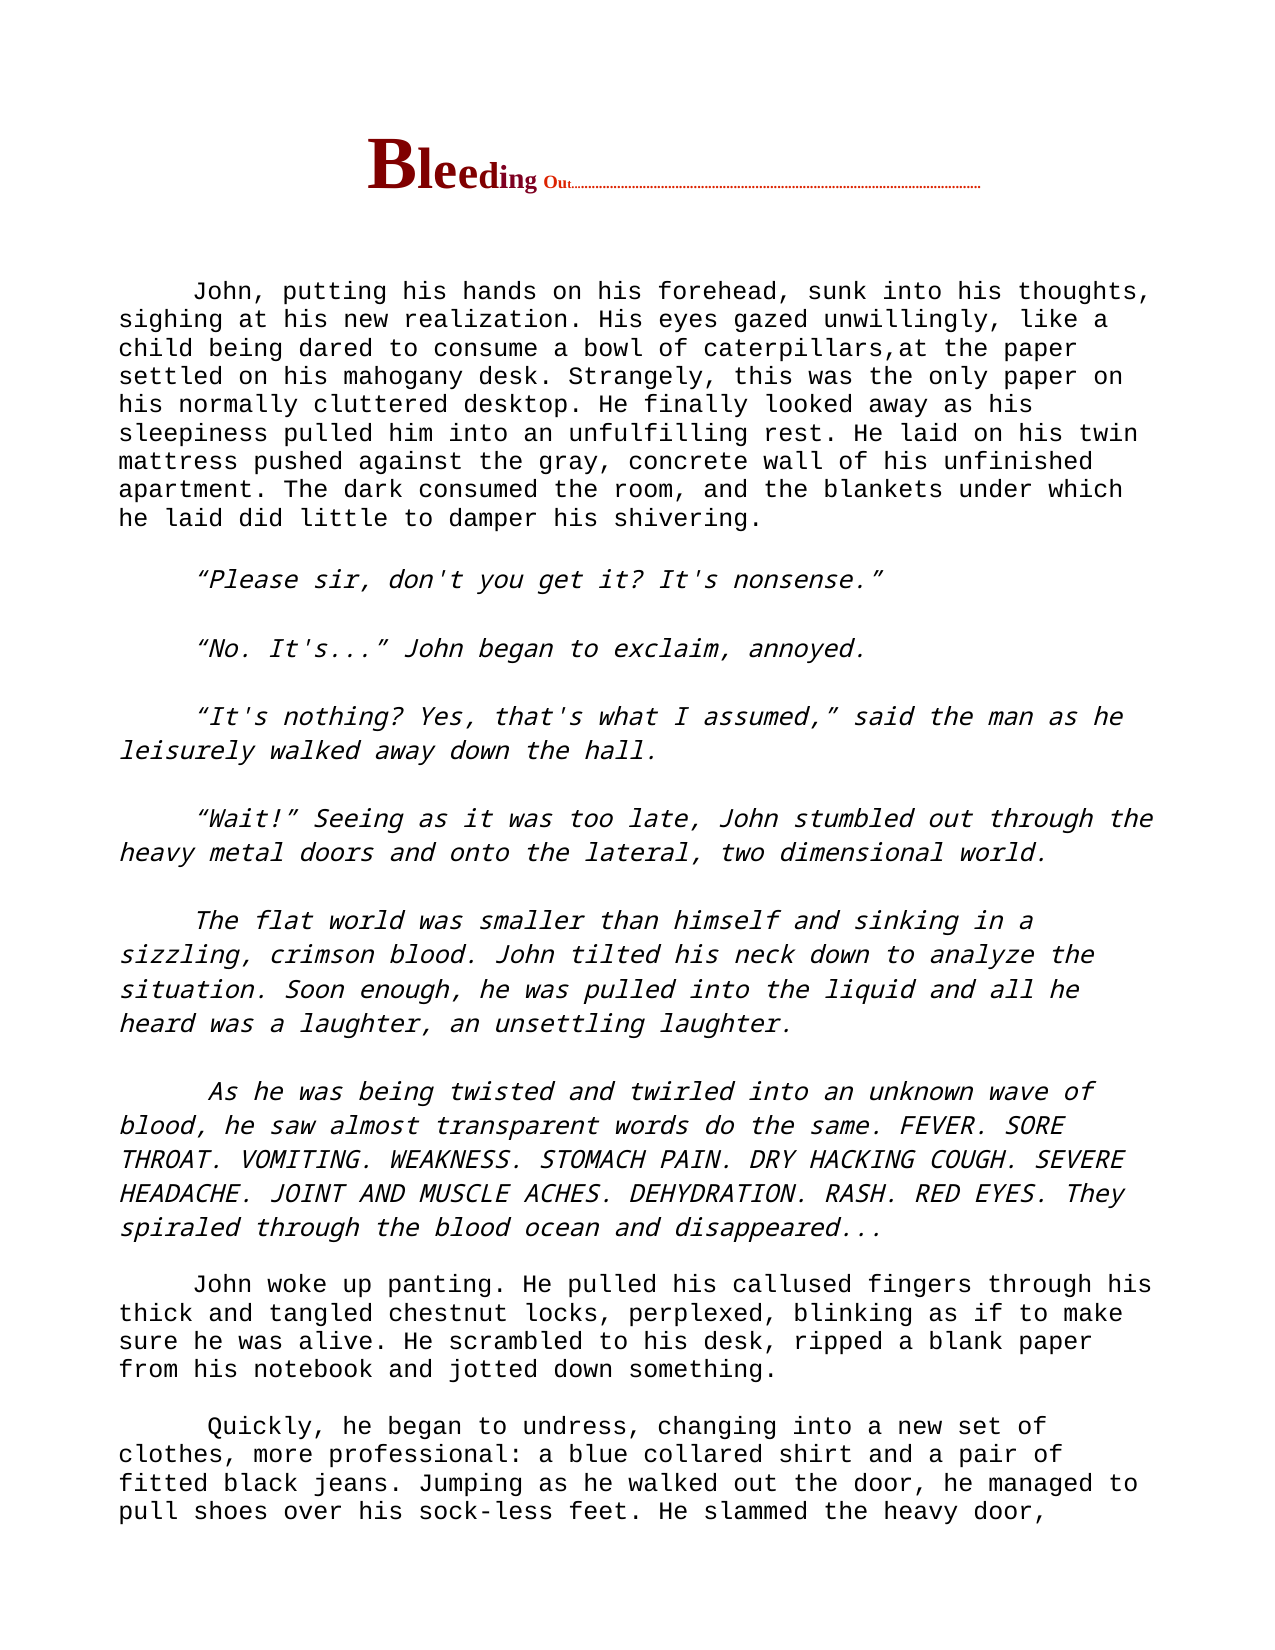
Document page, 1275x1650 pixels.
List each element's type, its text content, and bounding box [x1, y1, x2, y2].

text John, putting his hands on his forehead, sunk into his thoughts, sighing at his new realization. His eyes gazed unwillingly, like a child being dared to consume a bowl of caterpillars,at the paper settled on his mahogany desk. Strangely, this was the only paper on his normally cluttered desktop. He finally looked away as his sleepiness pulled him into an unfulfilling rest. He laid on his twin mattress pushed against the gray, concrete wall of his unfinished apartment. The dark consumed the room, and the blankets under which he laid did little to damper his shivering. [118, 276, 1157, 534]
text “Please sir, don't you get it? It's nonsense.” [118, 562, 1157, 596]
text The flat world was smaller than himself and sinking in a sizzling, crimson blood. John tilted his neck down to analyze the situation. Soon enough, he was pulled into the liquid and all he heard was a laughter, an unsettling laughter. [118, 903, 1157, 1039]
text “No. It's...” John began to exclaim, annoyed. [118, 630, 1157, 664]
text John woke up panting. He pulled his callused fingers through his thick and tangled chestnut locks, perplexed, blinking as if to make sure he was alive. He scrambled to his desk, ripped a blank paper from his notebook and jotted down something. [118, 1272, 1157, 1385]
text Quickly, he began to undress, changing into a new set of clothes, more professional: a blue collared shirt and a pair of fitted black jeans. Jumping as he walked out the door, he managed to pull shoes over his sock-less feet. He slammed the heavy door, [118, 1414, 1157, 1527]
text “It's nothing? Yes, that's what I assumed,” said the man as he leisurely walked away down the hall. [118, 698, 1157, 767]
text “Wait!” Seeing as it was too late, John stumbled out through the heavy metal doors and onto the lateral, two dimensional world. [118, 801, 1157, 869]
text Bleeding Out................................................................................................................. [118, 118, 1157, 204]
text As he was being twisted and twirled into an unknown wave of blood, he saw almost transparent words do the same. FEVER. SORE THROAT. VOMITING. WEAKNESS. STOMACH PAIN. DRY HACKING COUGH. SEVERE HEADACHE. JOINT AND MUSCLE ACHES. DEHYDRATION. RASH. RED EYES. They spiraled through the blood ocean and disappeared... [118, 1073, 1157, 1244]
